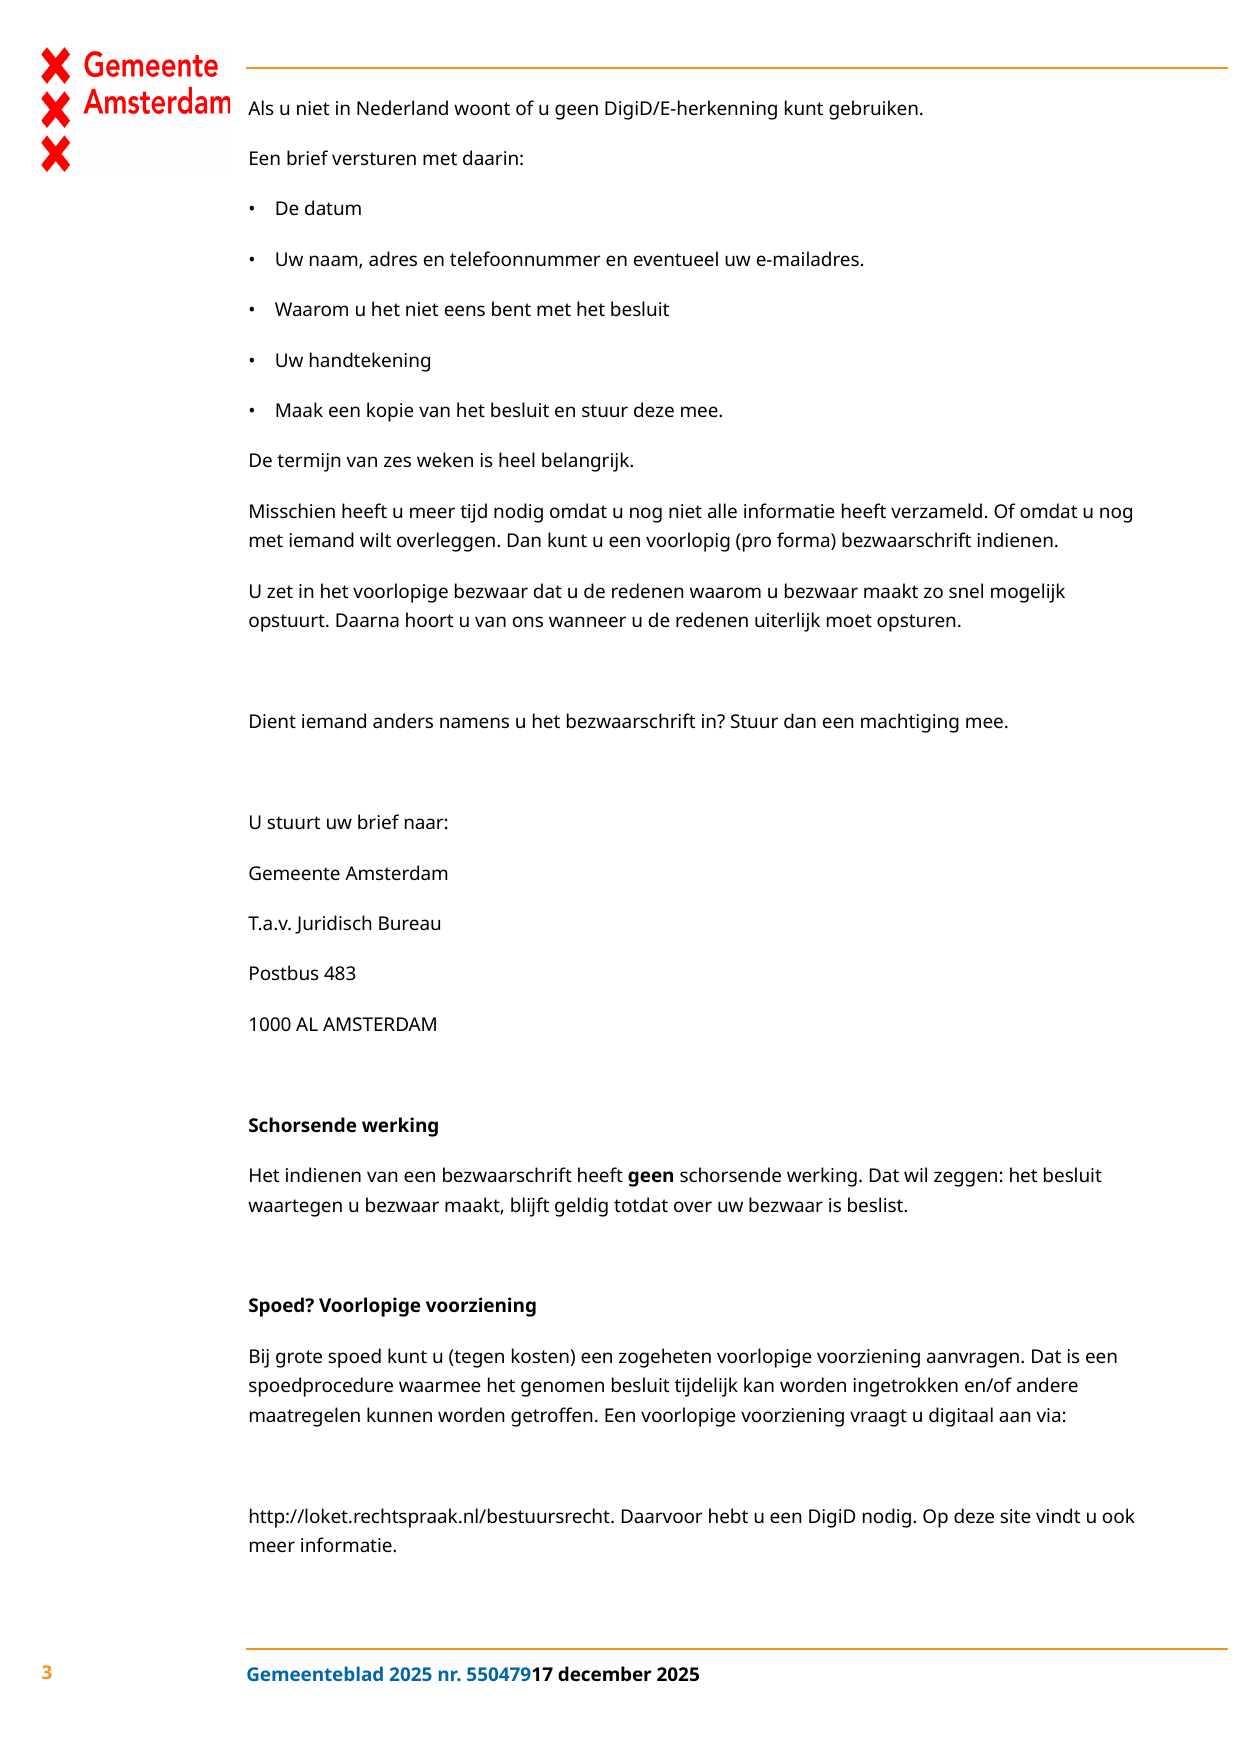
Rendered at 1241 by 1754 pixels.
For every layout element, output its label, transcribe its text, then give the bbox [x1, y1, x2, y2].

text De termijn van zes weken is heel belangrijk. [248, 448, 1152, 473]
text U stuurt uw brief naar: [248, 809, 1152, 835]
text T.a.v. Juridisch Bureau [248, 910, 1152, 936]
text • De datum [248, 196, 1152, 221]
text Een brief versturen met daarin: [248, 145, 1152, 171]
text Schorsende werking [248, 1112, 1152, 1138]
text http://loket.rechtspraak.nl/bestuursrecht. Daarvoor hebt u een DigiD nodig. Op deze site vindt u ook meer informatie. [248, 1503, 1152, 1558]
text Misschien heeft u meer tijd nodig omdat u nog niet alle informatie heeft verzameld. Of omdat u nog met iemand wilt overleggen. Dan kunt u een voorlopig (pro forma) bezwaarschrift indienen. [248, 498, 1152, 553]
text • Maak een kopie van het besluit en stuur deze mee. [248, 397, 1152, 423]
text • Uw naam, adres en telefoonnummer en eventueel uw e-mailadres. [248, 246, 1152, 272]
text Dient iemand anders namens u het bezwaarschrift in? Stuur dan een machtiging mee. [248, 708, 1152, 734]
text Gemeente Amsterdam [248, 860, 1152, 886]
text • Waarom u het niet eens bent met het besluit [248, 296, 1152, 322]
text Postbus 483 [248, 961, 1152, 986]
text 1000 AL AMSTERDAM [248, 1011, 1152, 1037]
text Als u niet in Nederland woont of u geen DigiD/E-herkenning kunt gebruiken. [248, 95, 1152, 121]
text Spoed? Voorlopige voorziening [248, 1293, 1152, 1318]
text • Uw handtekening [248, 347, 1152, 373]
text U zet in het voorlopige bezwaar dat u de redenen waarom u bezwaar maakt zo snel mogelijk opstuurt. Daarna hoort u van ons wanneer u de redenen uiterlijk moet opsturen. [248, 578, 1152, 633]
text Bij grote spoed kunt u (tegen kosten) een zogeheten voorlopige voorziening aanvragen. Dat is een spoedprocedure waarmee het genomen besluit tijdelijk kan worden ingetrokken en/of andere maatregelen kunnen worden getroffen. Een voorlopige voorziening vraagt u digitaal aan via: [248, 1343, 1152, 1428]
text Het indienen van een bezwaarschrift heeft geen schorsende werking. Dat wil zeggen: het besluit waartegen u bezwaar maakt, blijft geldig totdat over uw bezwaar is beslist. [248, 1162, 1152, 1218]
picture [41, 47, 231, 172]
